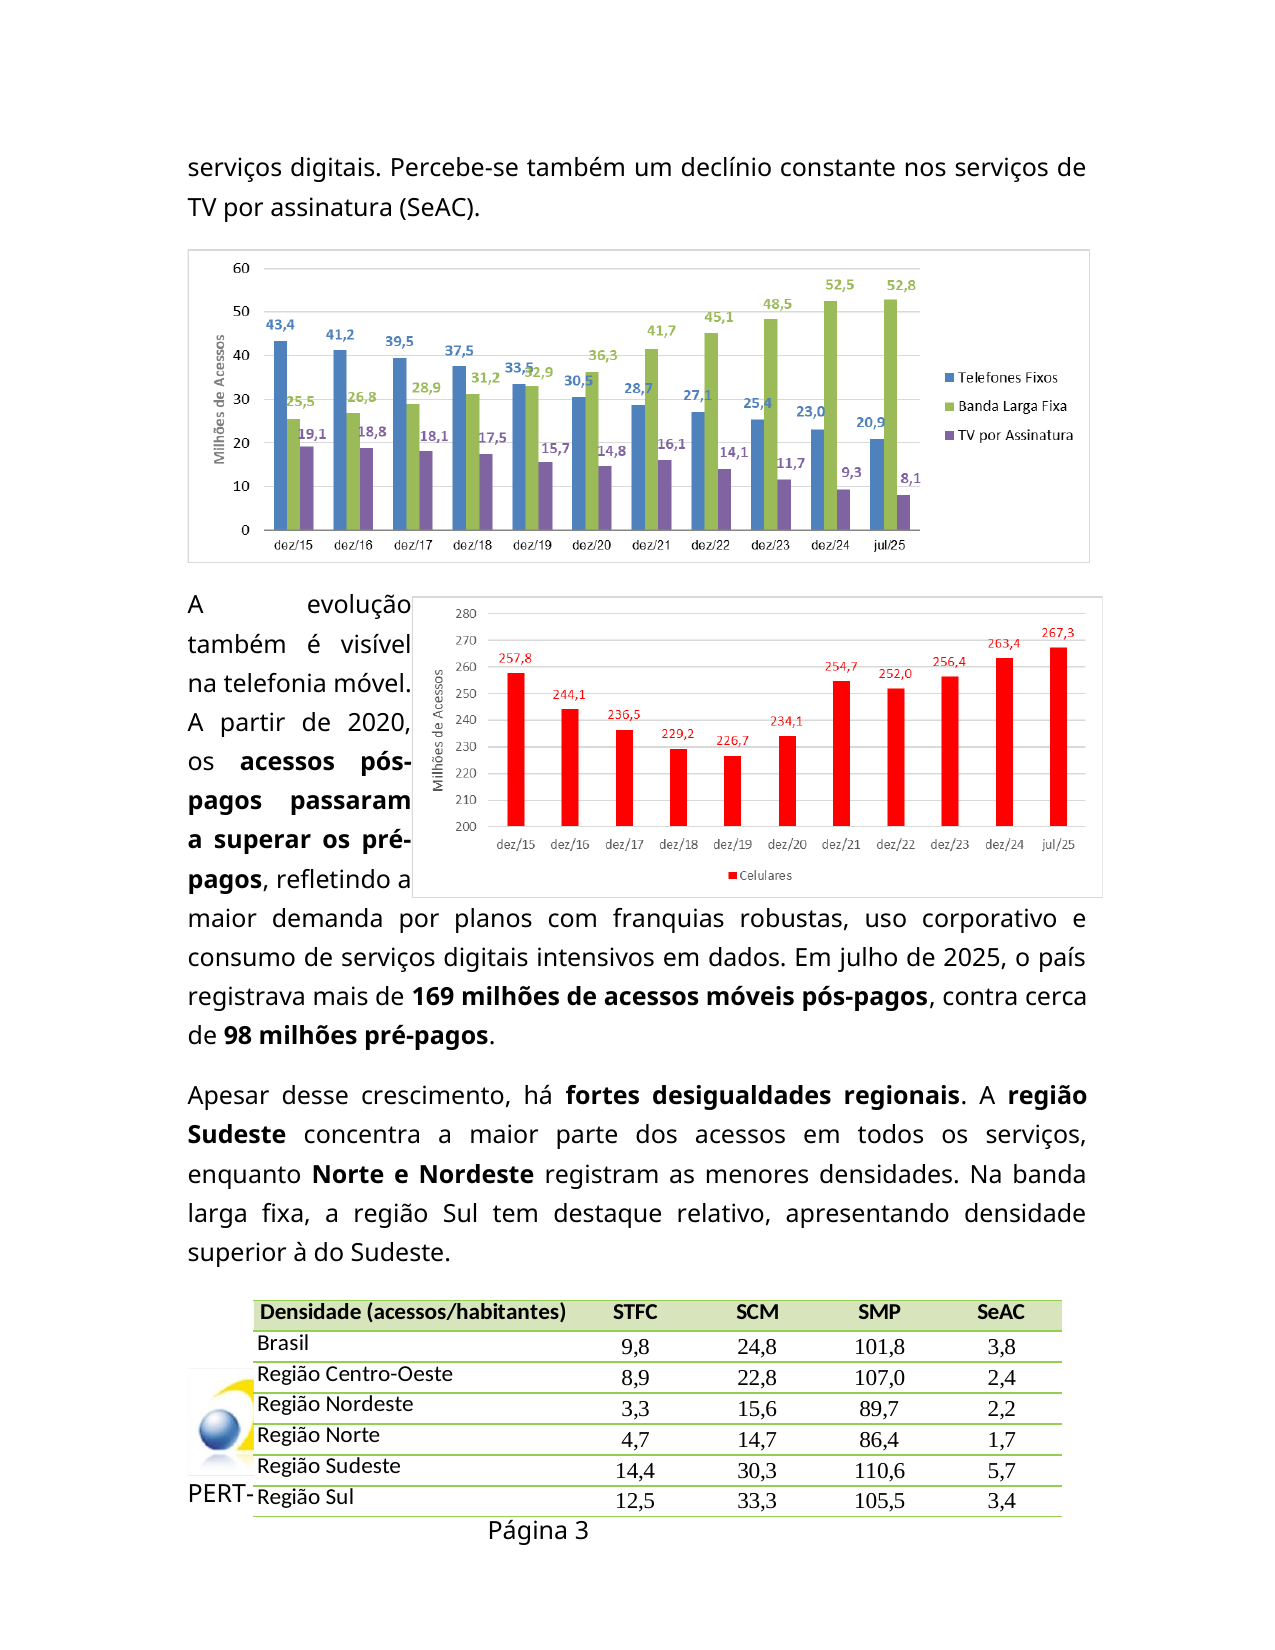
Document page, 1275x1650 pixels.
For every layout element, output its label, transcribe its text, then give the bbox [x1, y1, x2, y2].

text serviços digitais. Percebe-se também um declínio constante nos serviços de TV por assinatura (SeAC). [187, 150, 1087, 223]
text Apesar desse crescimento, há fortes desigualdades regionais. A região Sudeste concentra a maior parte dos acessos em todos os serviços, enquanto Norte e Nordeste registram as menores densidades. Na banda larga fixa, a região Sul tem destaque relativo, apresentando densidade superior à do Sudeste. [187, 1078, 1087, 1269]
text A evolução também é visível na telefonia móvel. A partir de 2020, os acessos pós-pagos passaram a superar os pré-pagos, refletindo a maior demanda por planos com franquias robustas, uso corporativo e consumo de serviços digitais intensivos em dados. Em julho de 2025, o país registrava mais de 169 milhões de acessos móveis pós-pagos, contra cerca de 98 milhões pré-pagos. [187, 587, 1087, 1052]
